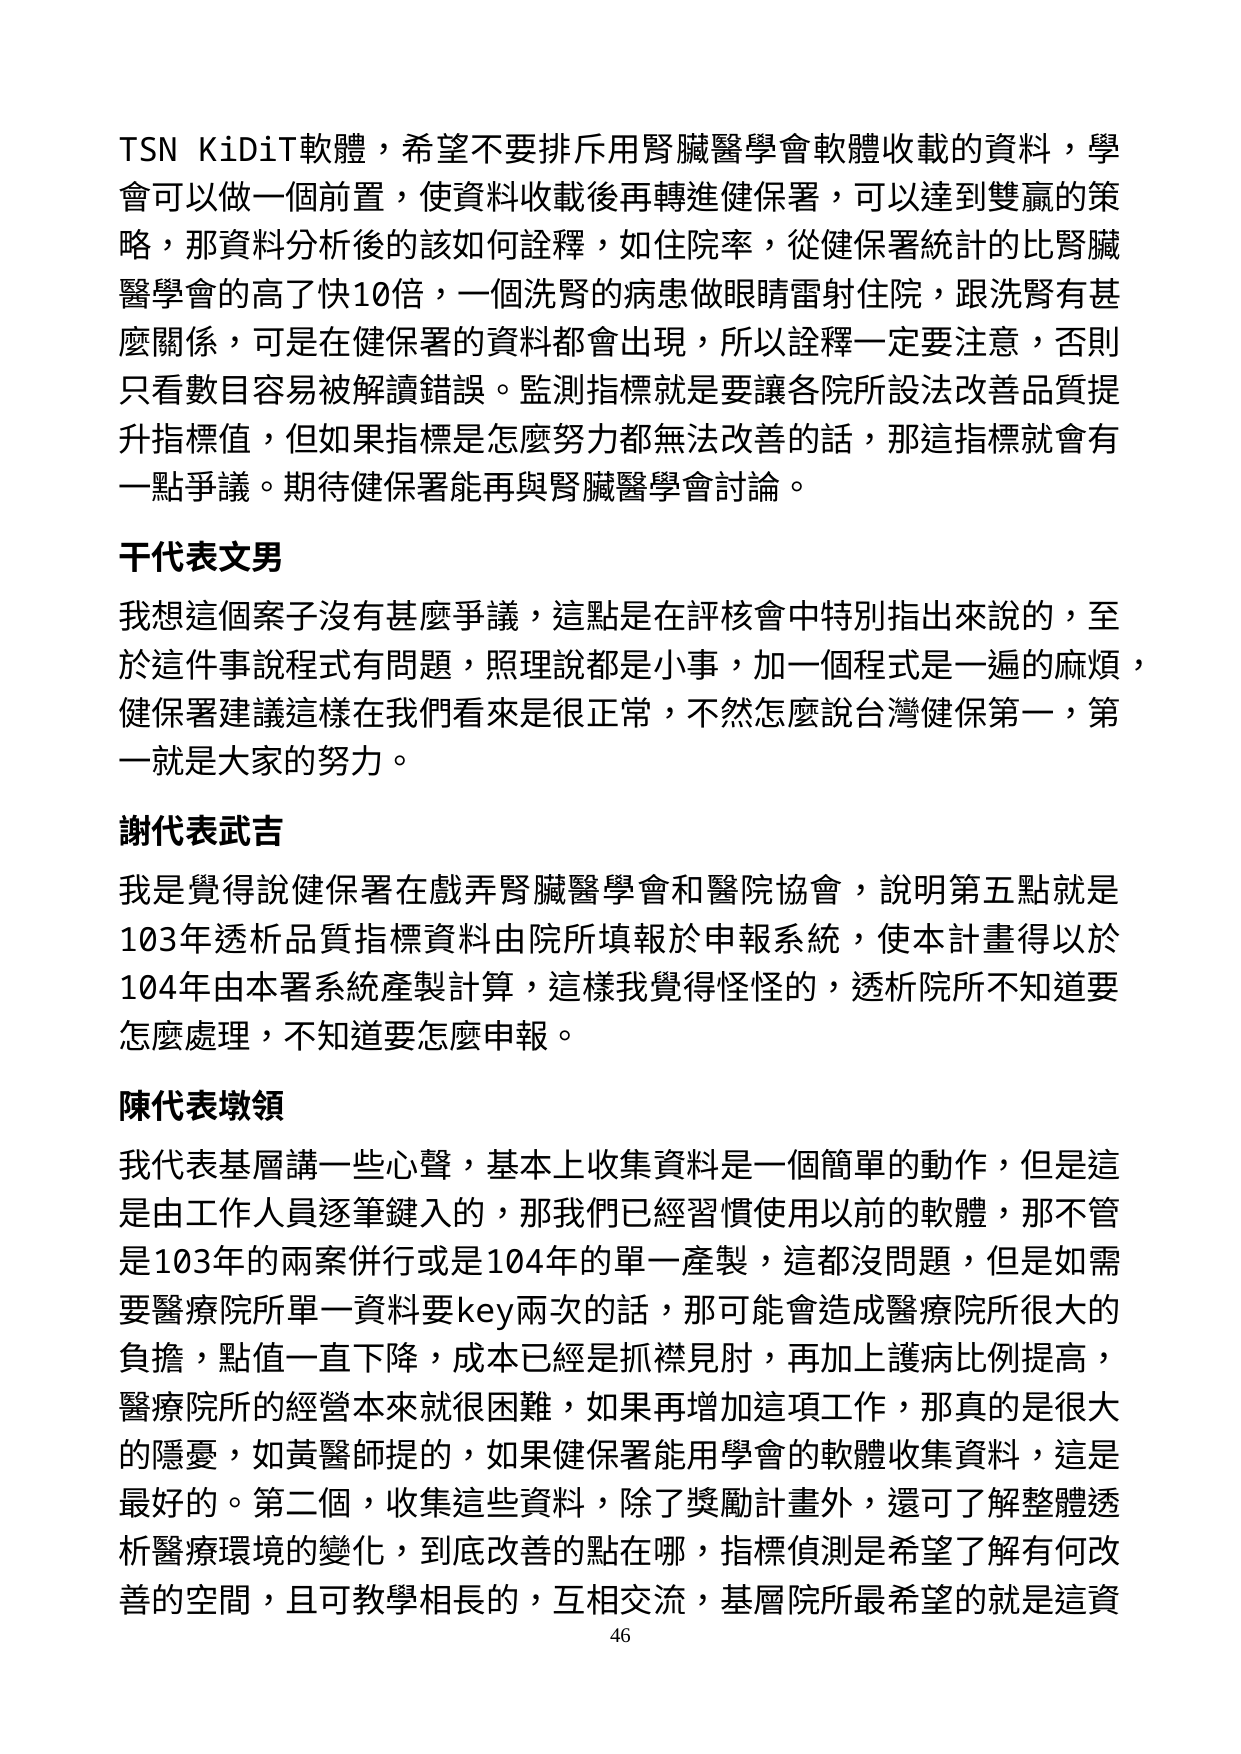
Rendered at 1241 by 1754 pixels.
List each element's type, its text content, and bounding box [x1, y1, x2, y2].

text 干代表文男 [118, 528, 1122, 580]
text 我想這個案子沒有甚麼爭議，這點是在評核會中特別指出來說的，至於這件事說程式有問題，照理說都是小事，加一個程式是一遍的麻煩，健保署建議這樣在我們看來是很正常，不然怎麼說台灣健保第一，第一就是大家的努力。 [118, 590, 1122, 783]
text 謝代表武吉 [118, 802, 1122, 854]
text 我是覺得說健保署在戲弄腎臟醫學會和醫院協會，說明第五點就是103年透析品質指標資料由院所填報於申報系統，使本計畫得以於104年由本署系統產製計算，這樣我覺得怪怪的，透析院所不知道要怎麼處理，不知道要怎麼申報。 [118, 864, 1122, 1058]
text 我代表基層講一些心聲，基本上收集資料是一個簡單的動作，但是這是由工作人員逐筆鍵入的，那我們已經習慣使用以前的軟體，那不管是103年的兩案併行或是104年的單一產製，這都沒問題，但是如需要醫療院所單一資料要key兩次的話，那可能會造成醫療院所很大的負擔，點值一直下降，成本已經是抓襟見肘，再加上護病比例提高，醫療院所的經營本來就很困難，如果再增加這項工作，那真的是很大的隱憂，如黃醫師提的，如果健保署能用學會的軟體收集資料，這是最好的。第二個，收集這些資料，除了獎勵計畫外，還可了解整體透析醫療環境的變化，到底改善的點在哪，指標偵測是希望了解有何改善的空間，且可教學相長的，互相交流，基層院所最希望的就是這資 [118, 1139, 1122, 1622]
text 陳代表墩領 [118, 1076, 1122, 1128]
text TSN KiDiT軟體，希望不要排斥用腎臟醫學會軟體收載的資料，學會可以做一個前置，使資料收載後再轉進健保署，可以達到雙贏的策略，那資料分析後的該如何詮釋，如住院率，從健保署統計的比腎臟醫學會的高了快10倍，一個洗腎的病患做眼睛雷射住院，跟洗腎有甚麼關係，可是在健保署的資料都會出現，所以詮釋一定要注意，否則只看數目容易被解讀錯誤。監測指標就是要讓各院所設法改善品質提升指標值，但如果指標是怎麼努力都無法改善的話，那這指標就會有一點爭議。期待健保署能再與腎臟醫學會討論。 [118, 123, 1122, 509]
